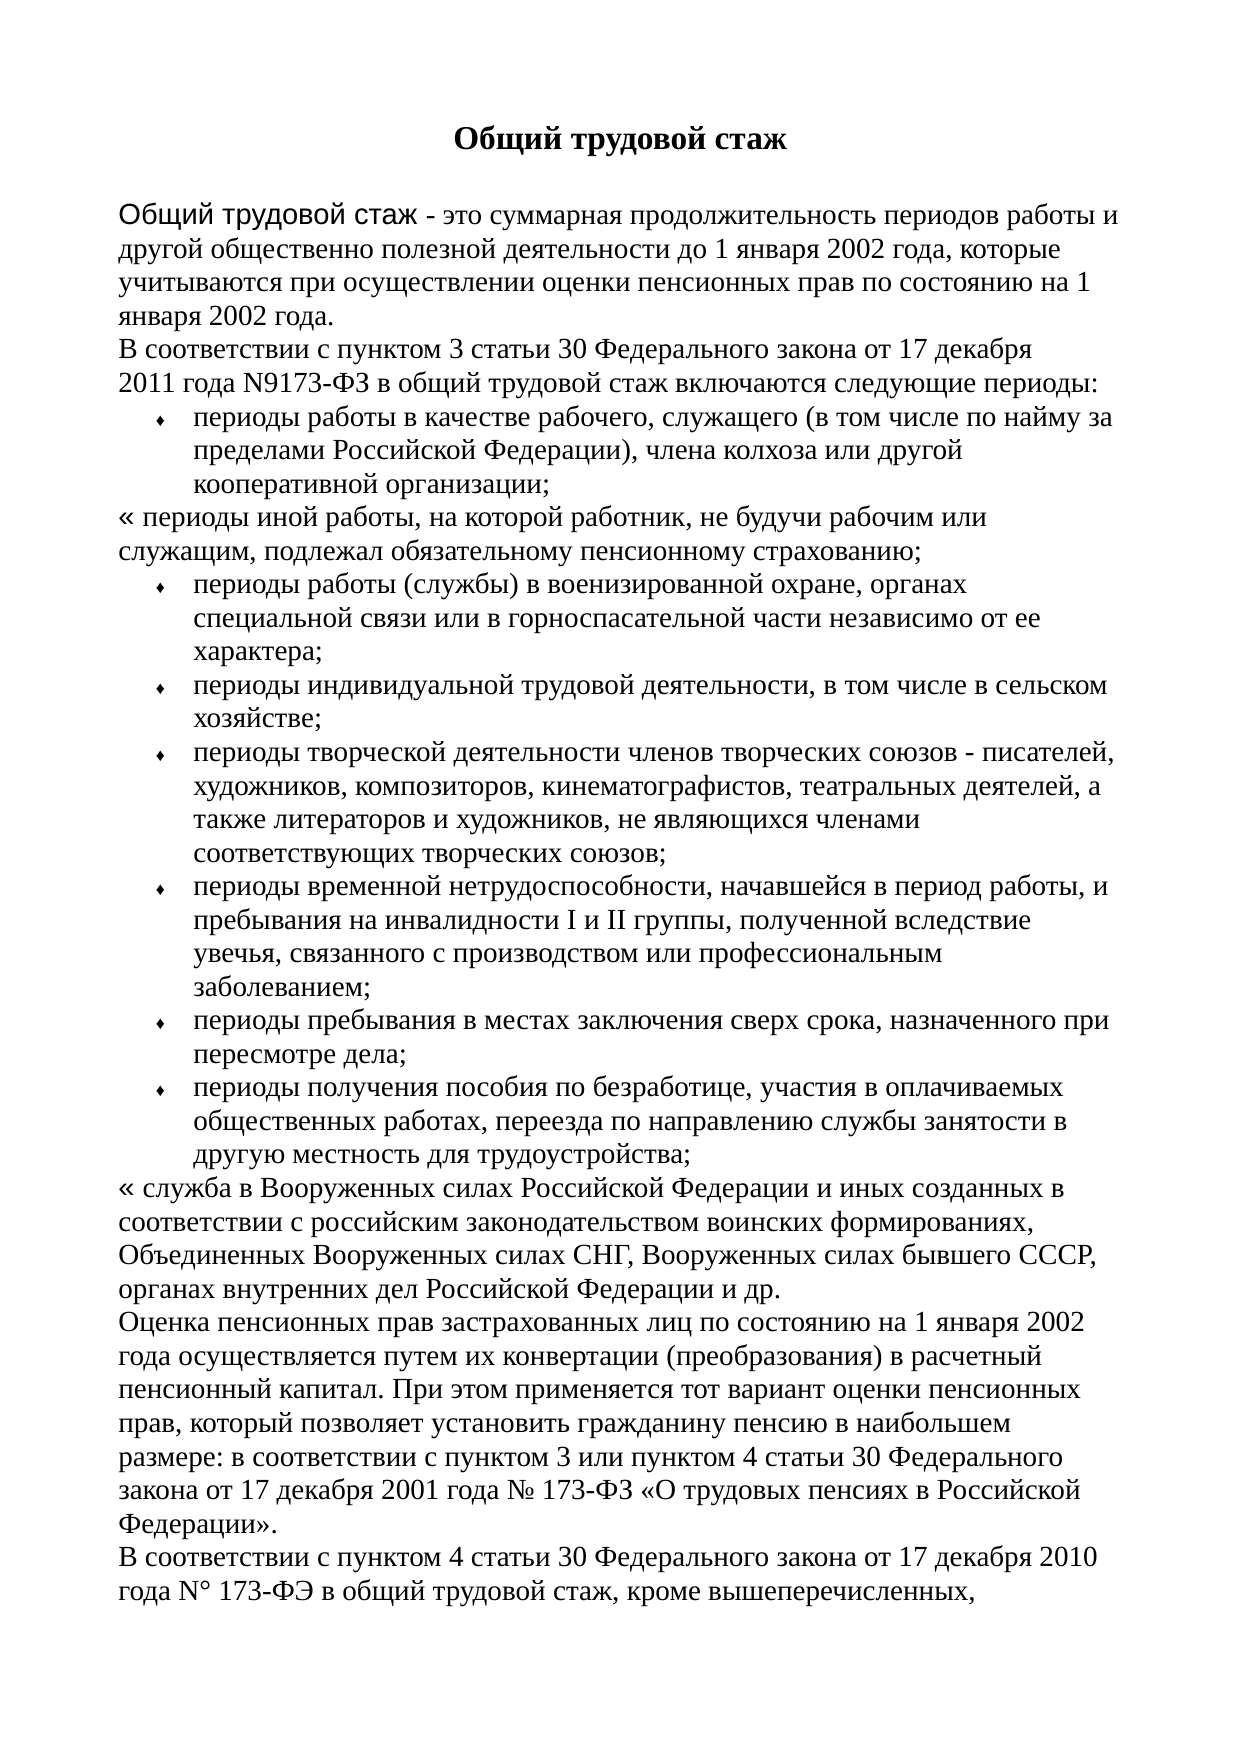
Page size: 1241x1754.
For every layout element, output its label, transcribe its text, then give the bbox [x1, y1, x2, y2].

list периоды получения пособия по безработице, участия в оплачиваемых общественных работах, переезда по направлению службы занятости в другую местность для трудоустройства; [156, 1069, 1122, 1170]
text Общий трудовой стаж [118, 118, 1122, 156]
text 2011 года N9173-ФЗ в общий трудовой стаж включаются следующие периоды: [118, 365, 1122, 399]
list периоды работы (службы) в военизированной охране, органах специальной связи или в горноспасательной части независимо от ее характера; [156, 566, 1122, 667]
text В соответствии с пунктом 3 статьи 30 Федерального закона от 17 декабря [118, 332, 1122, 365]
list периоды индивидуальной трудовой деятельности, в том числе в сельском хозяйстве; [156, 667, 1122, 734]
text « служба в Вооруженных силах Российской Федерации и иных созданных в соответствии с российским законодательством воинских формированиях, Объединенных Вооруженных силах СНГ, Вооруженных силах бывшего СССР, органах внутренних дел Российской Федерации и др. [118, 1170, 1122, 1304]
text Общий трудовой стаж - это суммарная продолжительность периодов работы и другой общественно полезной деятельности до 1 января 2002 года, которые учитываются при осуществлении оценки пенсионных прав по состоянию на 1 января 2002 года. [118, 197, 1122, 332]
list периоды пребывания в местах заключения сверх срока, назначенного при пересмотре дела; [156, 1002, 1122, 1069]
list периоды работы в качестве рабочего, служащего (в том числе по найму за пределами Российской Федерации), члена колхоза или другой кооперативной организации; [156, 399, 1122, 499]
text « периоды иной работы, на которой работник, не будучи рабочим или служащим, подлежал обязательному пенсионному страхованию; [118, 499, 1122, 566]
text Оценка пенсионных прав застрахованных лиц по состоянию на 1 января 2002 года осуществляется путем их конвертации (преобразования) в расчетный пенсионный капитал. При этом применяется тот вариант оценки пенсионных прав, который позволяет установить гражданину пенсию в наибольшем размере: в соответствии с пунктом 3 или пунктом 4 статьи 30 Федерального закона от 17 декабря 2001 года № 173-ФЗ «О трудовых пенсиях в Российской Федерации». [118, 1304, 1122, 1539]
list периоды временной нетрудоспособности, начавшейся в период работы, и пребывания на инвалидности I и II группы, полученной вследствие увечья, связанного с производством или профессиональным заболеванием; [156, 868, 1122, 1002]
list периоды творческой деятельности членов творческих союзов - писателей, художников, композиторов, кинематографистов, театральных деятелей, а также литераторов и художников, не являющихся членами соответствующих творческих союзов; [156, 734, 1122, 868]
text В соответствии с пунктом 4 статьи 30 Федерального закона от 17 декабря 2010 года N° 173-ФЭ в общий трудовой стаж, кроме вышеперечисленных, [118, 1539, 1122, 1606]
